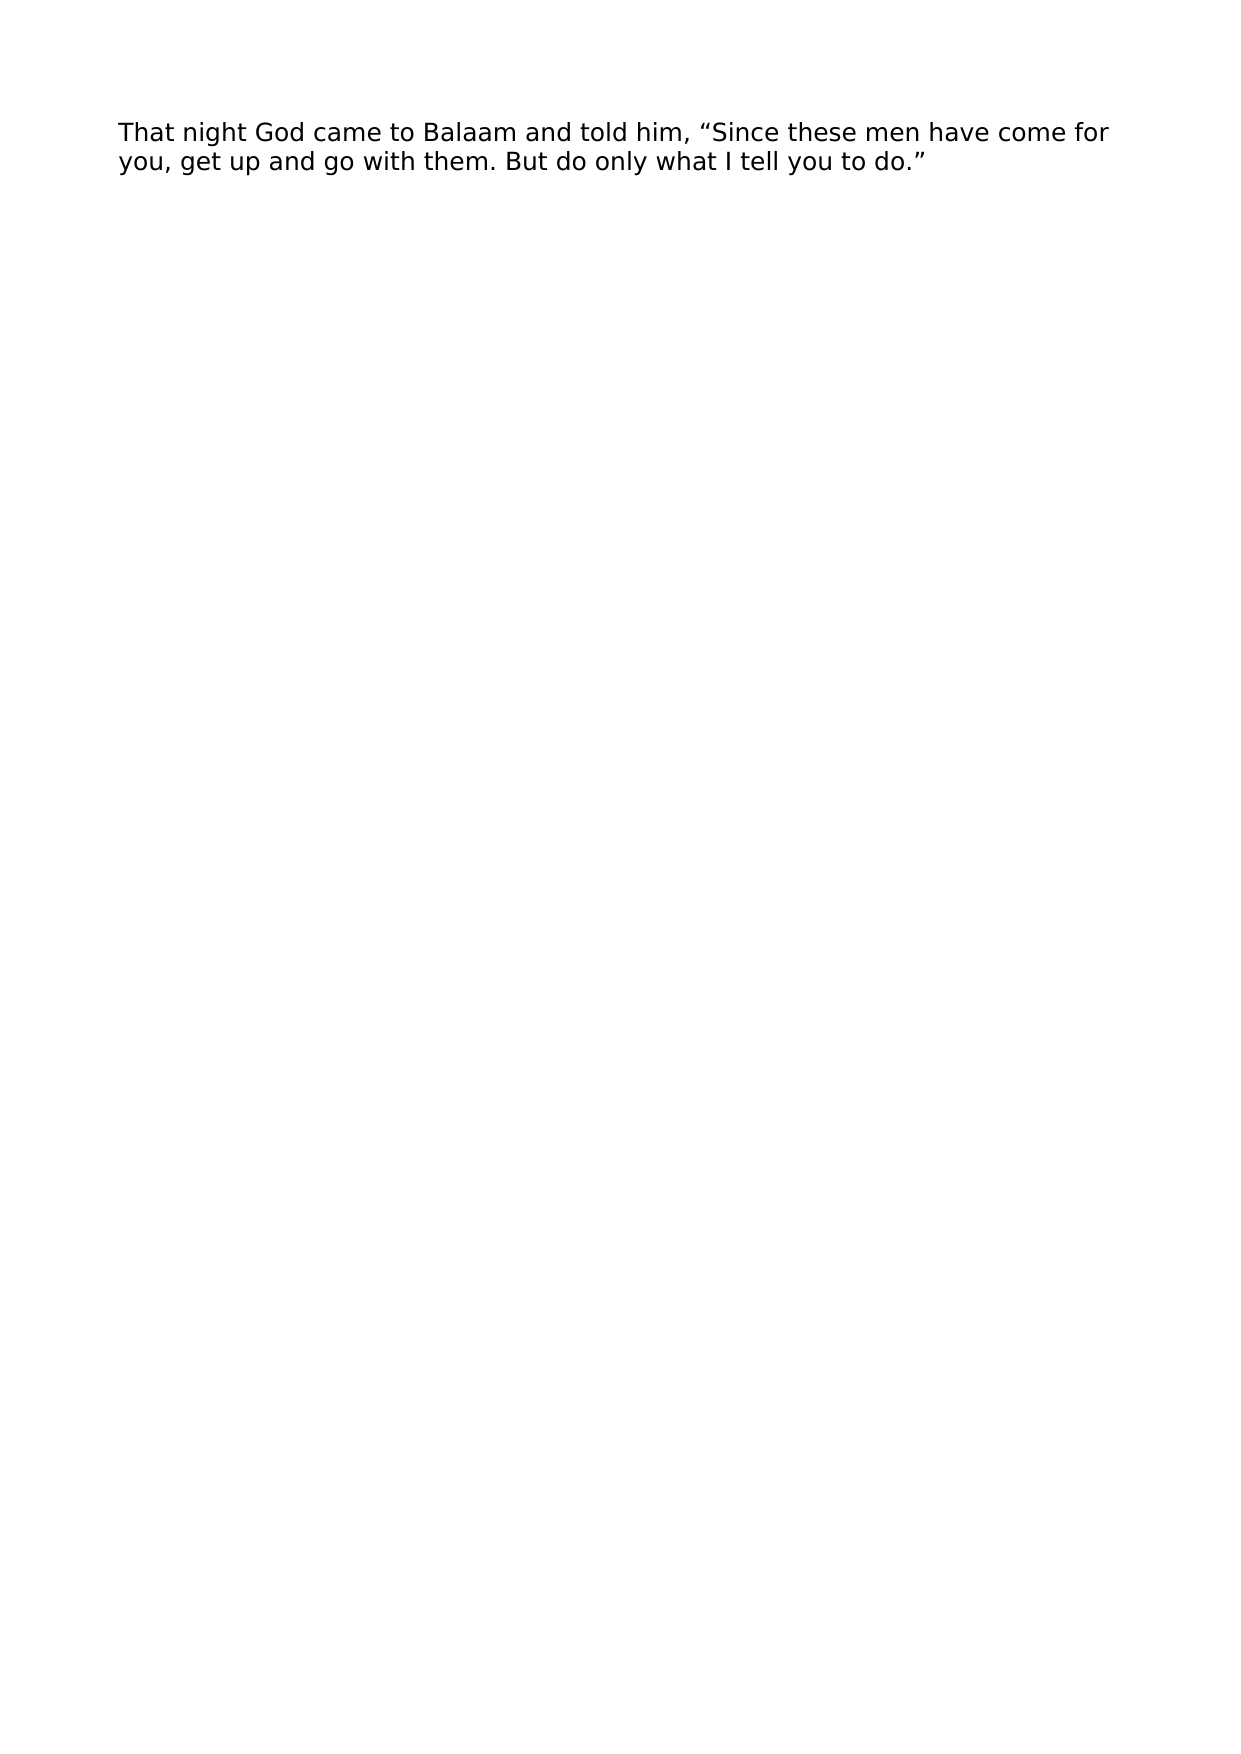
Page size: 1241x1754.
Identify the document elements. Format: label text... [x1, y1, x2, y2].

text That night God came to Balaam and told him, “Since these men have come for you, get up and go with them. But do only what I tell you to do.” [118, 118, 1122, 176]
